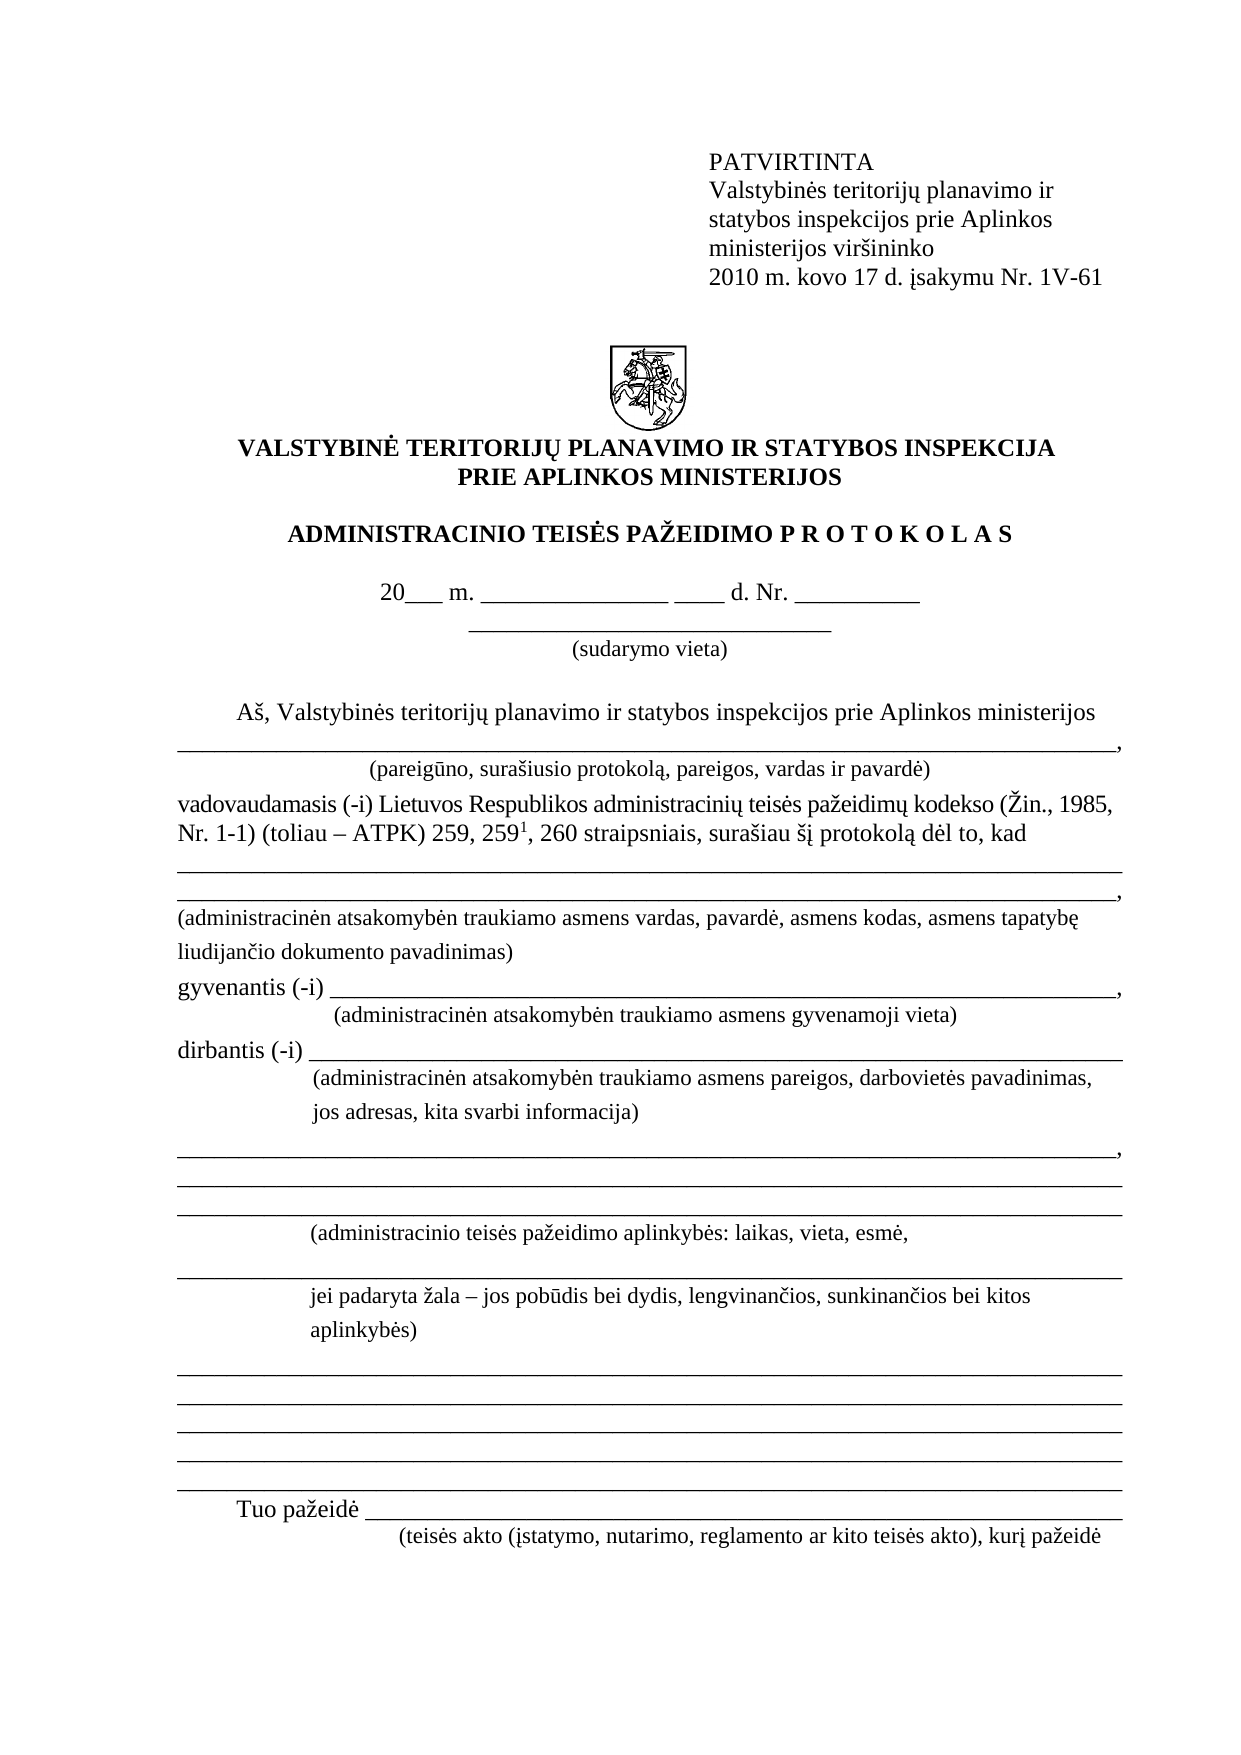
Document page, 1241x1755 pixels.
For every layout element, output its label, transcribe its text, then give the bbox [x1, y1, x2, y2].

text ministerijos viršininko [177, 233, 1122, 262]
text _____________________________ [177, 606, 1122, 634]
text PATVIRTINTA [177, 147, 1122, 176]
text Aš, Valstybinės teritorijų planavimo ir statybos inspekcijos prie Aplinkos ministerijos [177, 697, 1122, 726]
text statybos inspekcijos prie Aplinkos [177, 204, 1122, 233]
text _ , [177, 726, 1122, 755]
text 20___ m. _______________ ____ d. Nr. __________ [177, 577, 1122, 606]
text Nr. 1-1) (toliau – ATPK) 259, 2591, 260 straipsniais, surašiau šį protokolą dėl to, kad [177, 818, 1122, 847]
text PRIE APLINKOS MINISTERIJOS [177, 462, 1122, 491]
text (pareigūno, surašiusio protokolą, pareigos, vardas ir pavardė) [177, 755, 1122, 789]
text , [177, 875, 1122, 904]
text ADMINISTRACINIO TEISĖS PAŽEIDIMO PROTOKOLAS [177, 519, 1122, 548]
text (administracinėn atsakomybėn traukiamo asmens gyvenamoji vieta) [333, 1001, 1122, 1035]
text Tuo pažeidė [177, 1494, 1122, 1522]
text (administracinio teisės pažeidimo aplinkybės: laikas, vieta, esmė, [177, 1219, 1122, 1253]
text jei padaryta žala – jos pobūdis bei dydis, lengvinančios, sunkinančios bei kitos [177, 1282, 1122, 1316]
text liudijančio dokumento pavadinimas) [177, 938, 1122, 972]
text (administracinėn atsakomybėn traukiamo asmens vardas, pavardė, asmens kodas, asmens tapatybę [177, 904, 1122, 938]
text jos adresas, kita svarbi informacija) [313, 1098, 1122, 1132]
text vadovaudamasis (-i) Lietuvos Respublikos administracinių teisės pažeidimų kodekso (Žin., 1985, [177, 789, 1122, 818]
text (herbas) [177, 319, 1122, 433]
text 2010 m. kovo 17 d. įsakymu Nr. 1V-61 [177, 262, 1122, 291]
text (teisės akto (įstatymo, nutarimo, reglamento ar kito teisės akto), kurį pažeidė [375, 1522, 1122, 1557]
text (administracinėn atsakomybėn traukiamo asmens pareigos, darbovietės pavadinimas, [313, 1064, 1122, 1098]
text (sudarymo vieta) [177, 634, 1122, 669]
text aplinkybės) [177, 1316, 1122, 1350]
text Valstybinės teritorijų planavimo ir [177, 176, 1122, 204]
text VALSTYBINĖ TERITORIJŲ PLANAVIMO IR STATYBOS INSPEKCIJA [177, 433, 1122, 462]
text gyvenantis (-i) , [177, 972, 1126, 1001]
text , [177, 1132, 1126, 1161]
text dirbantis (-i) [177, 1035, 1122, 1064]
